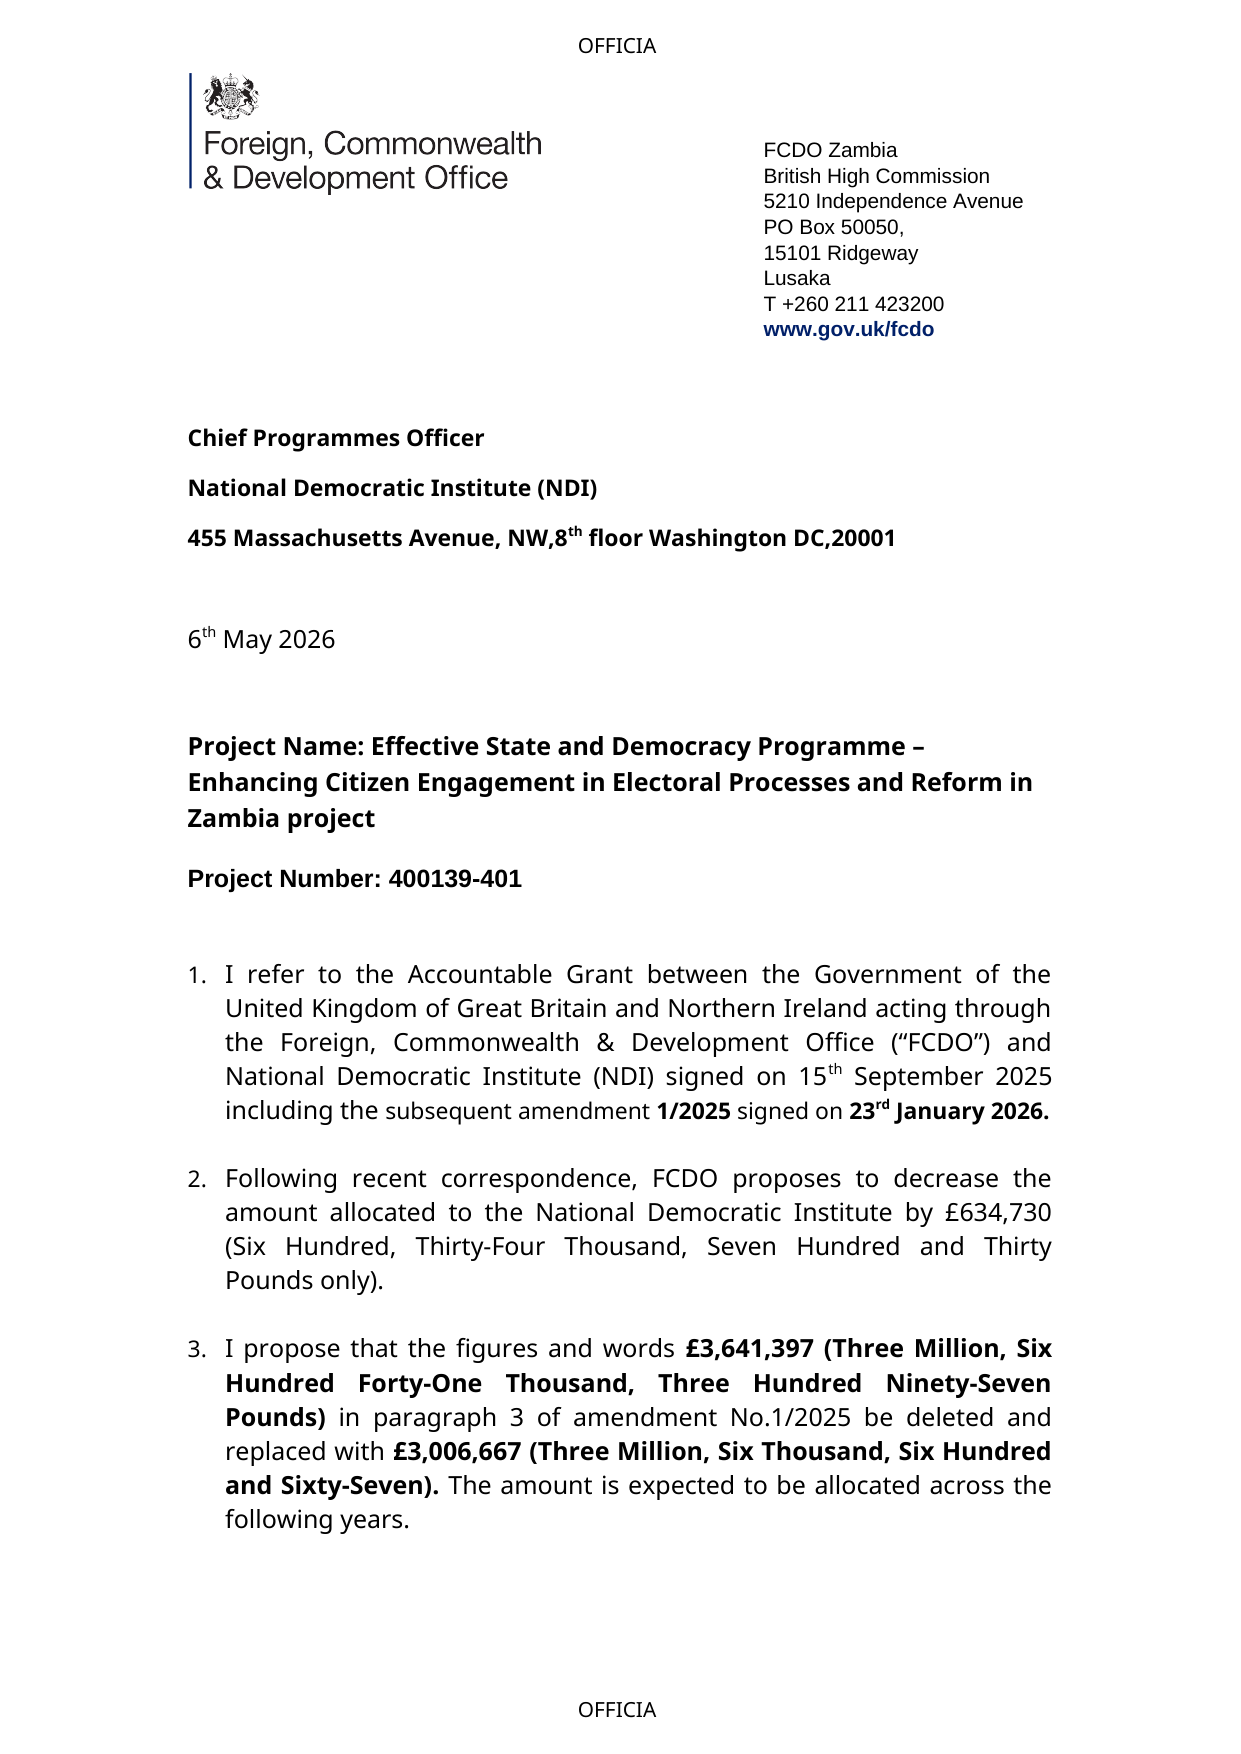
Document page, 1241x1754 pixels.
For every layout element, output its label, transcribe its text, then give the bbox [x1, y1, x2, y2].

text National Democratic Institute (NDI) [187, 472, 1053, 503]
text Project Number: 400139-401 [187, 864, 1053, 893]
text Project Name: Effective State and Democracy Programme – Enhancing Citizen Engagement in Electoral Processes and Reform in Zambia project [187, 728, 1053, 835]
list Following recent correspondence, FCDO proposes to decrease the amount allocated to the National Democratic Institute by £634,730 (Six Hundred, Thirty-Four Thousand, Seven Hundred and Thirty Pounds only). [187, 1161, 1053, 1297]
list I refer to the Accountable Grant between the Government of the United Kingdom of Great Britain and Northern Ireland acting through the Foreign, Commonwealth & Development Office (“FCDO”) and National Democratic Institute (NDI) signed on 15th September 2025 including the subsequent amendment 1/2025 signed on 23rd January 2026. [187, 956, 1053, 1127]
text 455 Massachusetts Avenue, NW,8th floor Washington DC,20001 [187, 522, 1053, 553]
list I propose that the figures and words £3,641,397 (Three Million, Six Hundred Forty-One Thousand, Three Hundred Ninety-Seven Pounds) in paragraph 3 of amendment No.1/2025 be deleted and replaced with £3,006,667 (Three Million, Six Thousand, Six Hundred and Sixty-Seven). The amount is expected to be allocated across the following years. [187, 1331, 1053, 1536]
text Chief Programmes Officer [187, 422, 1053, 453]
text 6th May 2026 [187, 622, 1053, 656]
